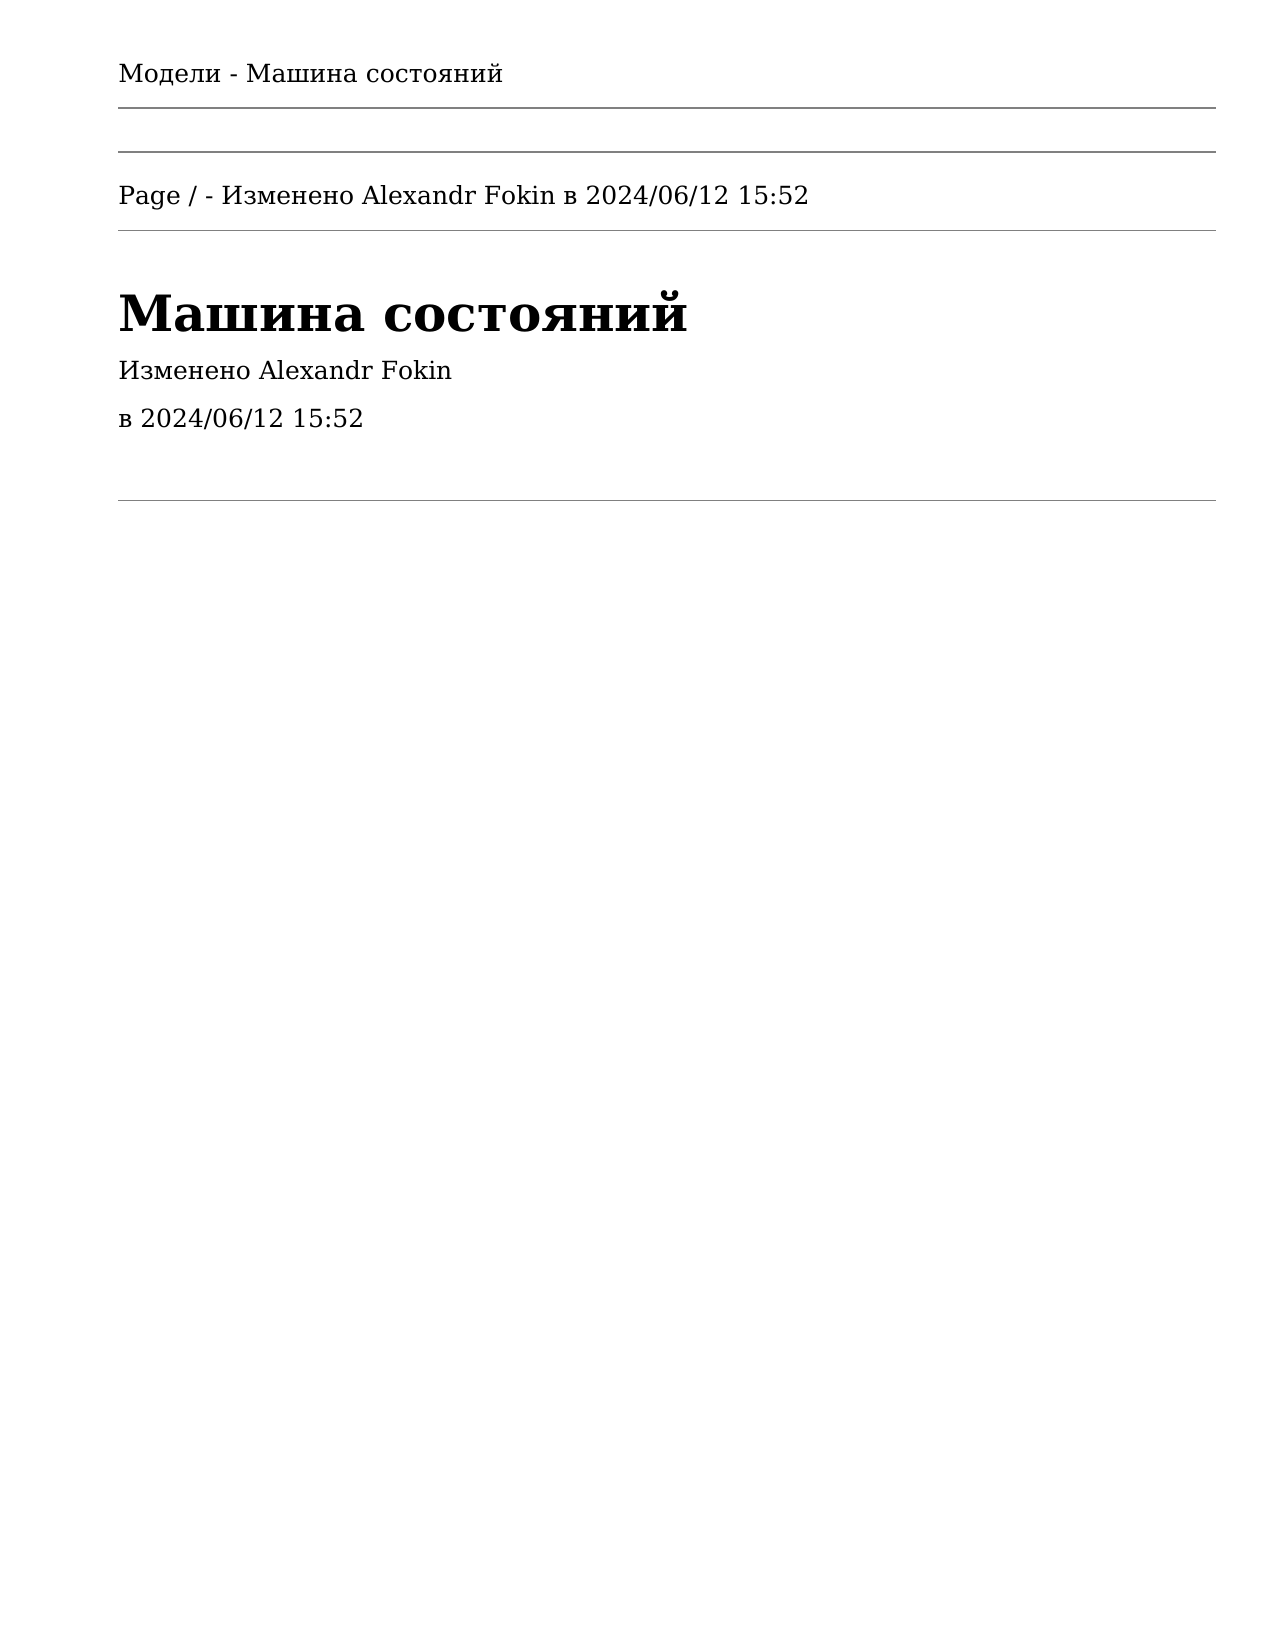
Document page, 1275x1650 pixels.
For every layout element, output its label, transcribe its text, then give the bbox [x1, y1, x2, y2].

text в 2024/06/12 15:52 [118, 404, 1216, 433]
text Page / - Изменено Alexandr Fokin в 2024/06/12 15:52 [118, 182, 1216, 211]
text Модели - Машина состояний [118, 59, 1216, 88]
subtitle Машина состояний [118, 284, 1216, 343]
text Изменено Alexandr Fokin [118, 356, 1216, 385]
